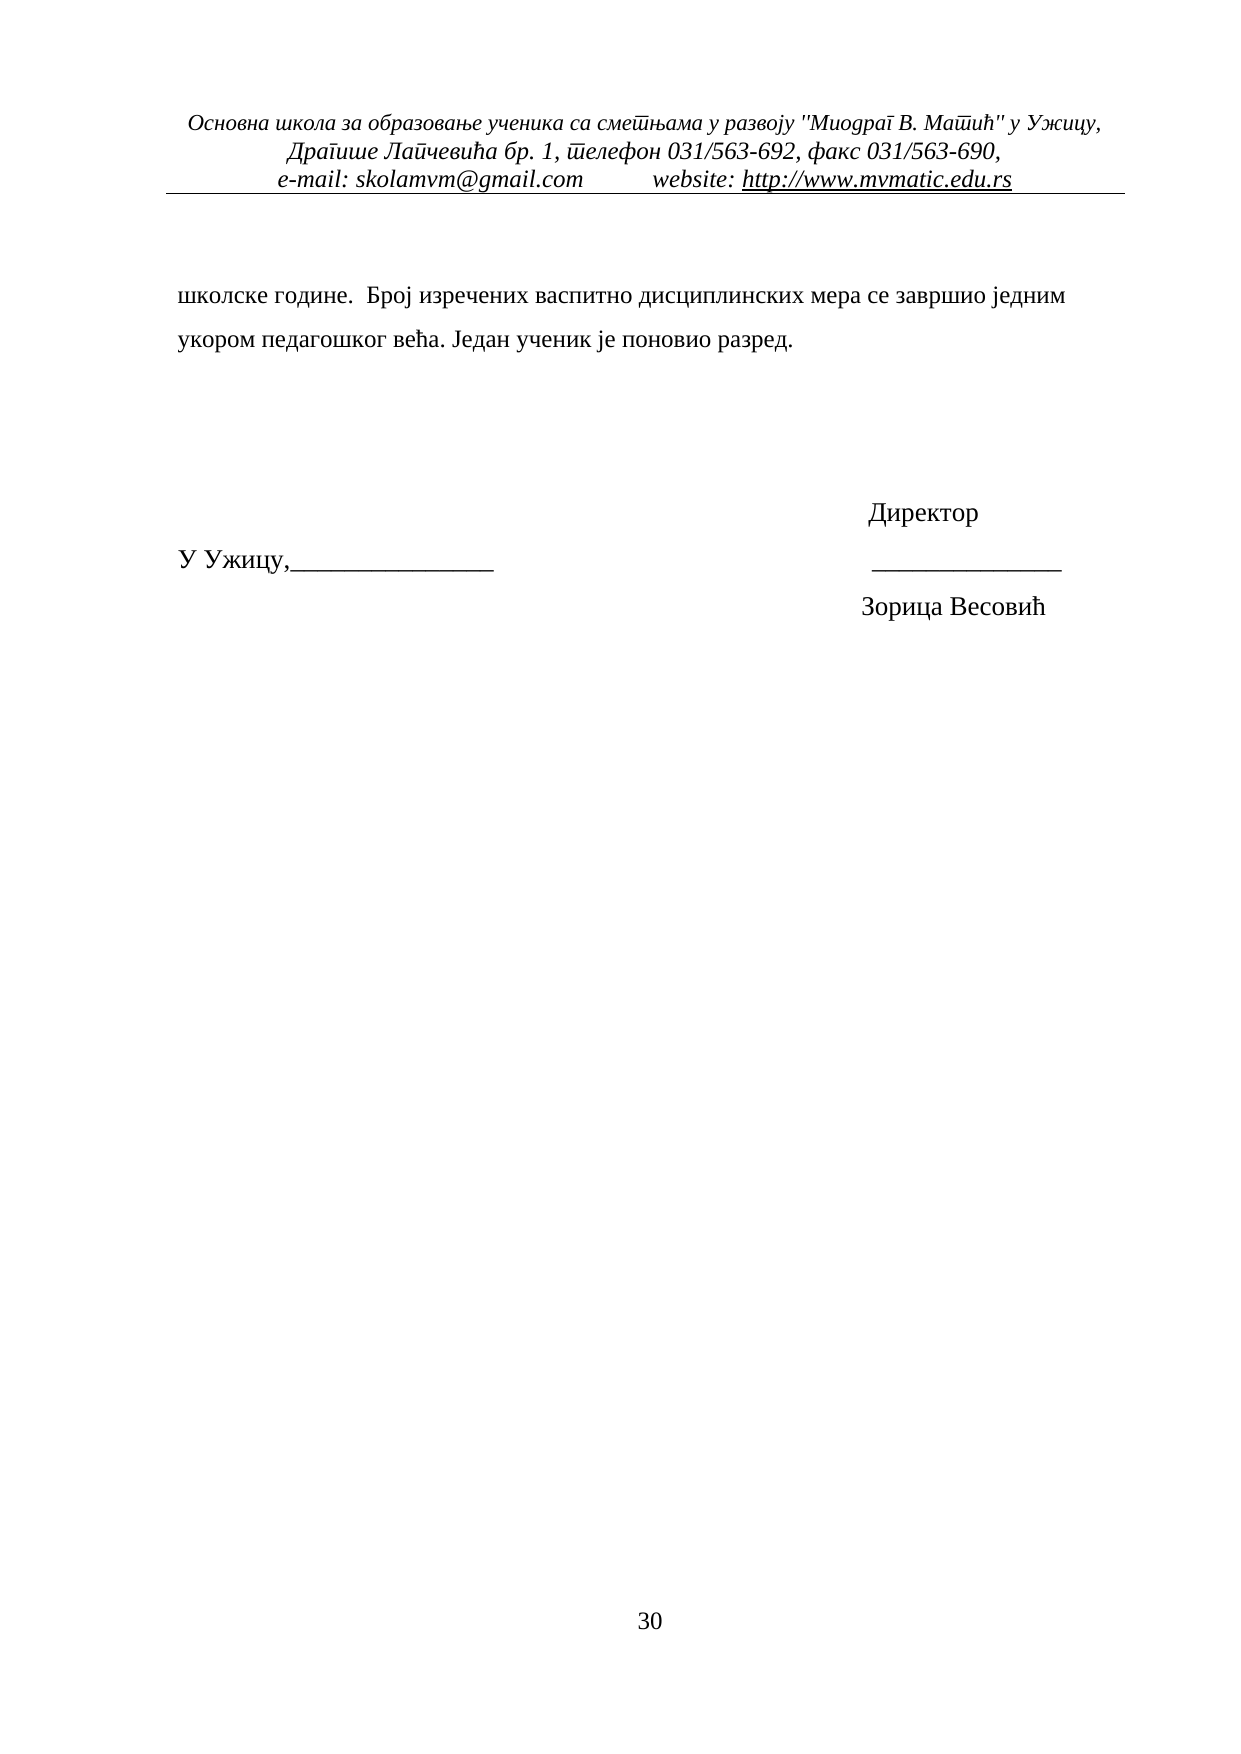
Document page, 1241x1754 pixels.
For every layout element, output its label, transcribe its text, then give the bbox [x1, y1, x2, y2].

text школске године. Број изречених васпитно дисциплинских мера се завршио једним укором педагошког већа. Један ученик је поновио разред. [177, 281, 1122, 352]
table_header [166, 1037, 646, 1084]
table_header Директор У Ужицу,_______________ ______________ Зорица Весовић [166, 496, 1125, 635]
